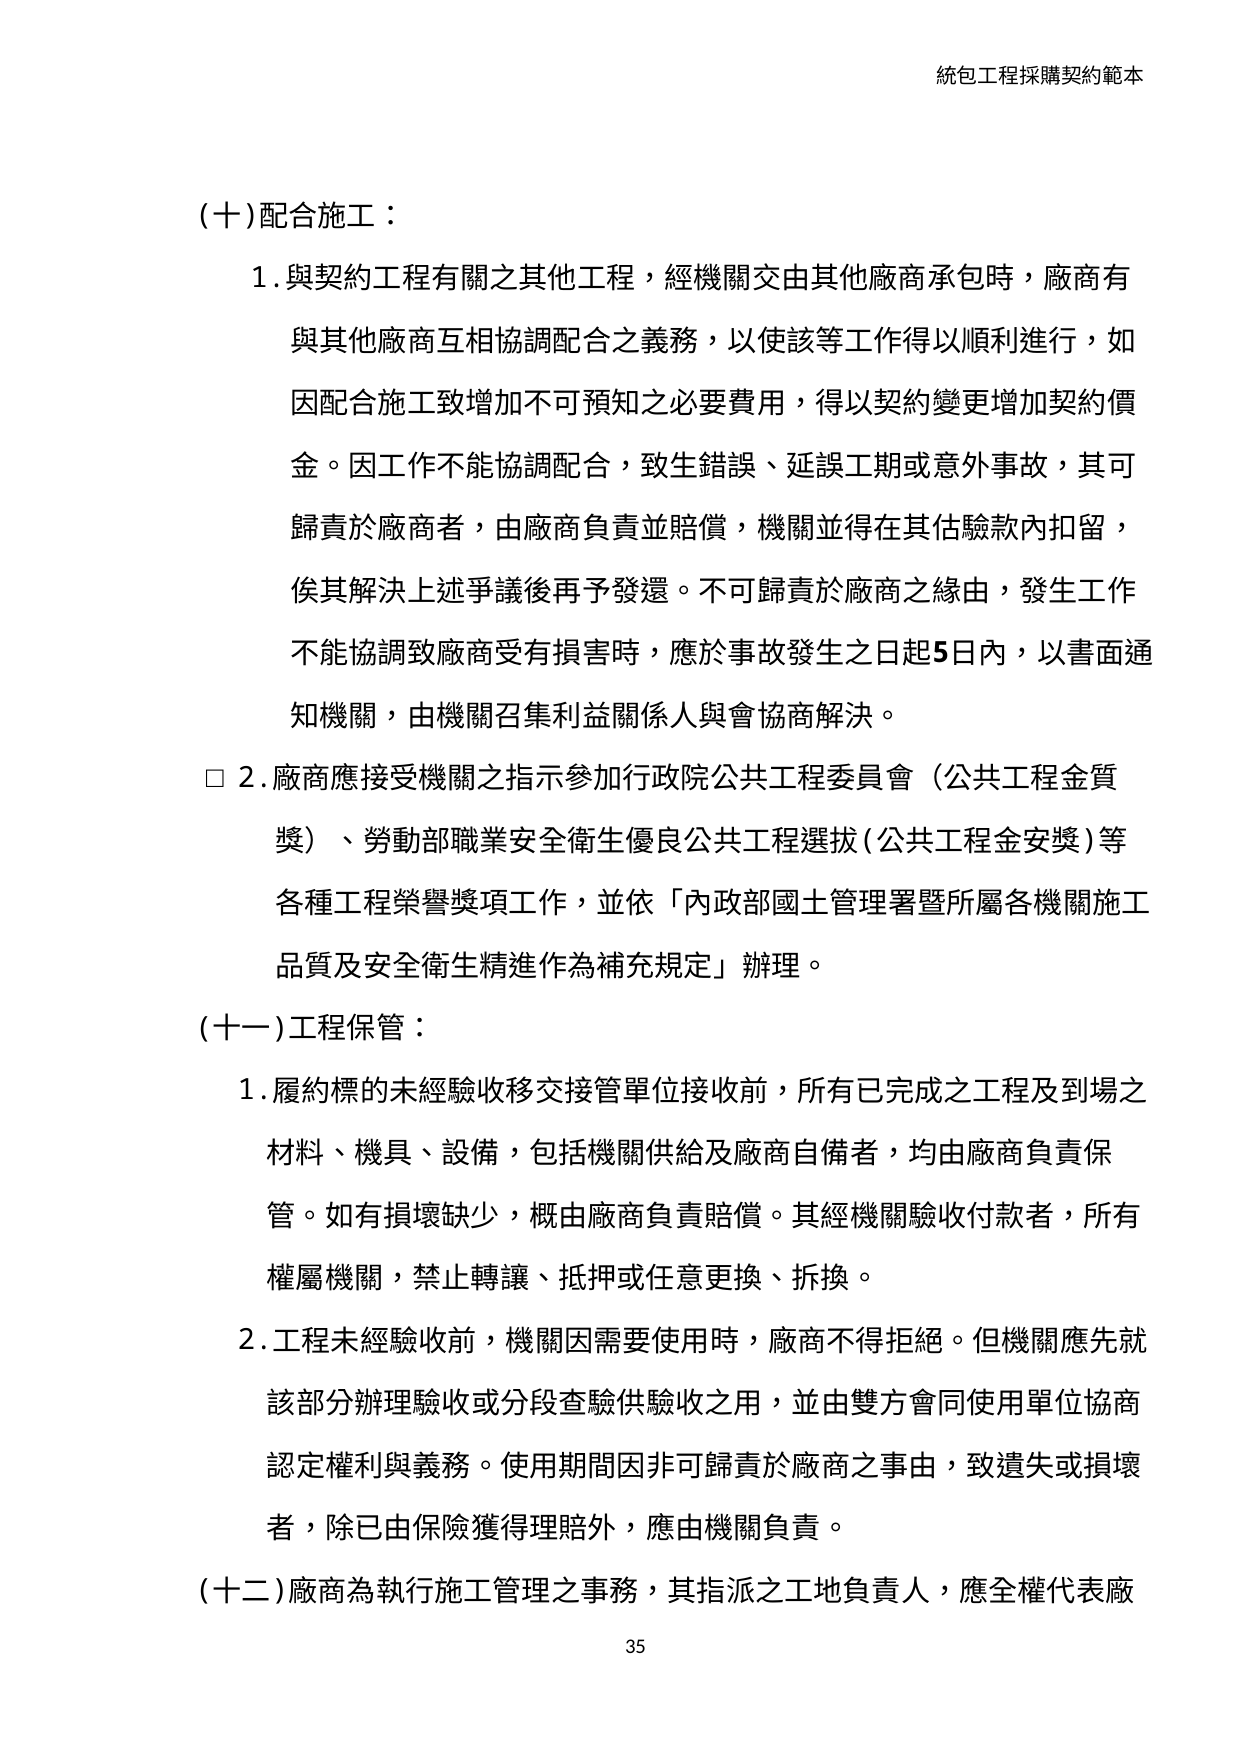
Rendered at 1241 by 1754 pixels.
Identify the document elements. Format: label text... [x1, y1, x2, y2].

table_cell 1.與契約工程有關之其他工程，經機關交由其他廠商承包時，廠商有與其他廠商互相協調配合之義務，以使該等工作得以順利進行，如因配合施工致增加不可預知之必要費用，得以契約變更增加契約價金。因工作不能協調配合，致生錯誤、延誤工期或意外事故，其可歸責於廠商者，由廠商負責並賠償，機關並得在其估驗款內扣留，俟其解決上述爭議後再予發還。不可歸責於廠商之緣由，發生工作不能協調致廠商受有損害時，應於事故發生之日起5日內，以書面通知機關，由機關召集利益關係人與會協商解決。 [239, 234, 1167, 734]
table_cell [154, 734, 197, 984]
table_cell [154, 172, 197, 234]
table_cell (十)配合施工： [197, 172, 1167, 234]
table_cell [197, 1047, 239, 1297]
table_cell 2.廠商應接受機關之指示參加行政院公共工程委員會（公共工程金質獎）、勞動部職業安全衛生優良公共工程選拔(公共工程金安獎)等各種工程榮譽獎項工作，並依「內政部國土管理署暨所屬各機關施工品質及安全衛生精進作為補充規定」辦理。 [239, 734, 1167, 984]
table_cell [154, 984, 197, 1047]
table_cell [197, 234, 239, 734]
table_cell [197, 1297, 239, 1547]
table_cell [154, 234, 197, 734]
table_cell [154, 1297, 197, 1547]
table_cell [154, 1047, 197, 1297]
table_cell 1.履約標的未經驗收移交接管單位接收前，所有已完成之工程及到場之材料、機具、設備，包括機關供給及廠商自備者，均由廠商負責保管。如有損壞缺少，概由廠商負責賠償。其經機關驗收付款者，所有權屬機關，禁止轉讓、抵押或任意更換、拆換。 [239, 1047, 1167, 1297]
table_cell □ [197, 734, 239, 984]
table_cell [154, 1547, 197, 1609]
table_cell (十一)工程保管： [197, 984, 1167, 1047]
table_cell (十二)廠商為執行施工管理之事務，其指派之工地負責人，應全權代表廠 [197, 1547, 1167, 1609]
table_cell 2.工程未經驗收前，機關因需要使用時，廠商不得拒絕。但機關應先就該部分辦理驗收或分段查驗供驗收之用，並由雙方會同使用單位協商認定權利與義務。使用期間因非可歸責於廠商之事由，致遺失或損壞者，除已由保險獲得理賠外，應由機關負責。 [239, 1297, 1167, 1547]
